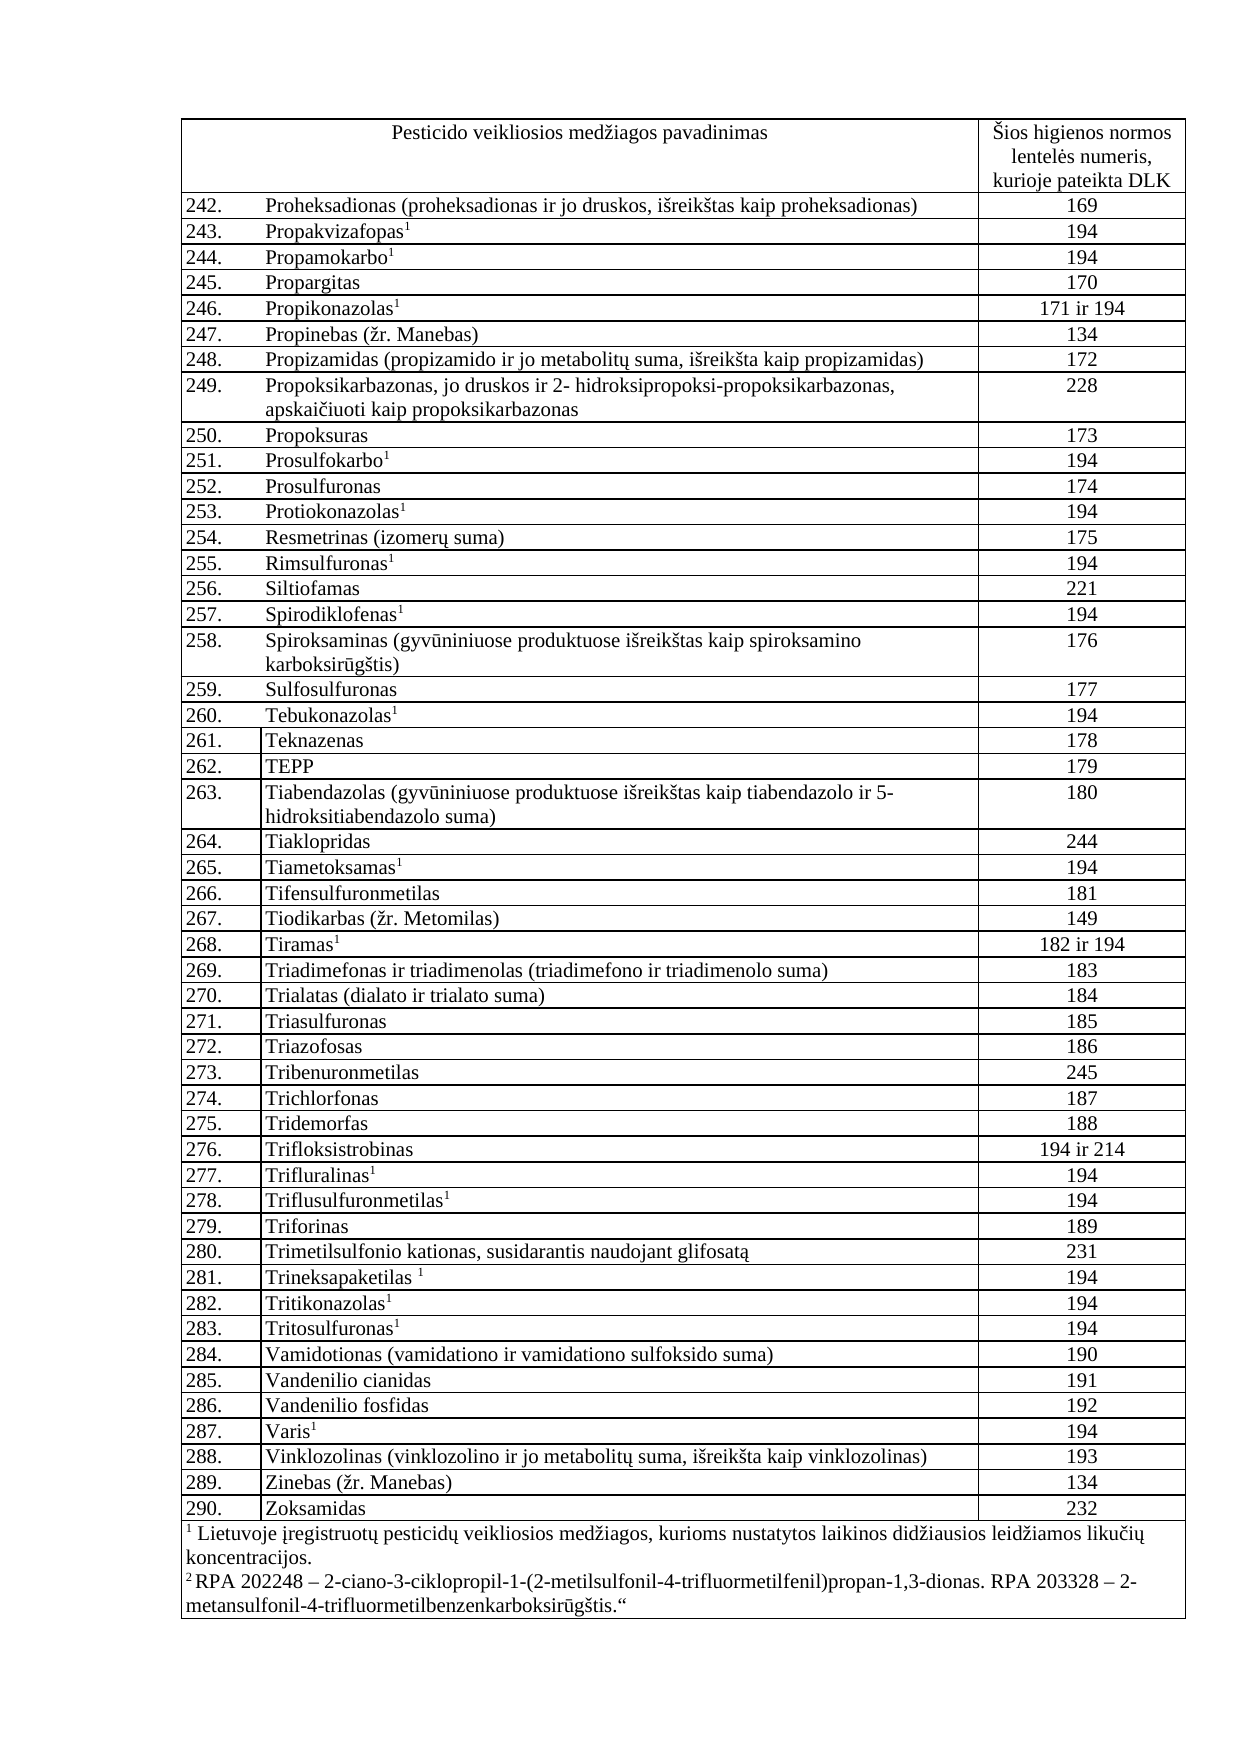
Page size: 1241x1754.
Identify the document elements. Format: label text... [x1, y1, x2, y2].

table_cell 174 [1181, 474, 1185, 498]
table_cell 194 [1181, 500, 1185, 523]
table_cell 247. [257, 322, 261, 346]
table_cell 149 [1181, 906, 1185, 930]
table_cell 270. [182, 983, 186, 1007]
table_cell 272. [182, 1035, 186, 1058]
table_cell 267. [182, 906, 186, 930]
table_cell 243. [257, 219, 261, 243]
table_cell 287. [182, 1419, 186, 1443]
table_cell 191 [1181, 1368, 1185, 1392]
table_cell 261. [182, 728, 186, 752]
table_cell 194 [1181, 551, 1185, 575]
table_cell 134 [1181, 322, 1185, 346]
table_cell 255. [182, 551, 186, 575]
table_cell 280. [182, 1240, 186, 1263]
table_cell 232 [1181, 1496, 1185, 1520]
table_cell 279. [182, 1214, 186, 1238]
table_cell 176 [979, 628, 1185, 676]
table_cell 256. [257, 576, 261, 600]
table_header Pesticido veikliosios medžiagos pavadinimas [182, 120, 978, 192]
table_cell 179 [1181, 754, 1185, 778]
table_cell 193 [1181, 1445, 1185, 1468]
table_cell 288. [182, 1445, 186, 1468]
table_cell 245 [1181, 1060, 1185, 1084]
table_cell 244 [1181, 830, 1185, 853]
table_cell 194 [1181, 1163, 1185, 1187]
table_cell 275. [182, 1111, 186, 1135]
table_cell 285. [182, 1368, 186, 1392]
table_cell 259. [182, 677, 186, 701]
table_cell 177 [1181, 677, 1185, 701]
table_cell 276. [182, 1137, 186, 1161]
table_cell 188 [1181, 1111, 1185, 1135]
table_cell 257. [257, 602, 261, 626]
table_cell 247. [182, 322, 186, 346]
table_cell 231 [1181, 1240, 1185, 1263]
table_cell 194 [1181, 245, 1185, 269]
table_cell 266. [182, 881, 186, 905]
table_cell 256. [182, 576, 186, 600]
table_cell 268. [182, 932, 186, 956]
table_cell 194 [1181, 703, 1185, 727]
table_cell 192 [1181, 1393, 1185, 1417]
table_cell 260. [257, 703, 261, 727]
table_cell 245. [257, 270, 261, 294]
table_cell 189 [1181, 1214, 1185, 1238]
table_cell 283. [182, 1316, 186, 1340]
table_cell 194 [1181, 1316, 1185, 1340]
table_cell 175 [1181, 525, 1185, 549]
table_cell 190 [1181, 1342, 1185, 1366]
table_cell 183 [1181, 958, 1185, 982]
table_cell 184 [1181, 983, 1185, 1007]
table_cell 246. [257, 296, 261, 320]
table_cell 259. [257, 677, 261, 701]
table_cell 245. [182, 270, 186, 294]
table_cell 172 [1181, 347, 1185, 371]
table_cell 194 [1181, 219, 1185, 243]
table_cell 243. [182, 219, 186, 243]
table_cell 281. [182, 1265, 186, 1289]
table_cell 273. [182, 1060, 186, 1084]
table_cell 265. [182, 855, 186, 879]
table_cell 194 [1181, 855, 1185, 879]
table_cell 269. [182, 958, 186, 982]
table_cell 194 [1181, 1265, 1185, 1289]
table_cell 289. [182, 1470, 186, 1494]
table_cell 258. [182, 628, 261, 676]
table_cell 134 [1181, 1470, 1185, 1494]
table_cell 248. [182, 347, 186, 371]
table_cell 286. [182, 1393, 186, 1417]
table_cell 242. [182, 193, 186, 217]
table_cell 186 [1181, 1035, 1185, 1058]
table_cell 284. [182, 1342, 186, 1366]
table_cell 249. [182, 373, 261, 421]
table_cell 260. [182, 703, 186, 727]
table_cell 252. [182, 474, 186, 498]
table_cell 277. [182, 1163, 186, 1187]
table_cell 262. [182, 754, 186, 778]
table_cell 244. [257, 245, 261, 269]
table_cell 185 [1181, 1009, 1185, 1033]
table_cell 170 [1181, 270, 1185, 294]
table_cell 180 [979, 780, 1185, 828]
table_cell 181 [1181, 881, 1185, 905]
table_cell 252. [257, 474, 261, 498]
table_cell 253. [257, 500, 261, 523]
table_cell TEPP [974, 754, 978, 778]
table_cell 244. [182, 245, 186, 269]
table_cell 194 [1181, 1291, 1185, 1315]
table_cell 278. [182, 1188, 186, 1212]
table_cell 228 [979, 373, 1185, 421]
table_cell 251. [182, 448, 186, 472]
table_cell 242. [257, 193, 261, 217]
table_cell 250. [182, 423, 186, 447]
table_cell 248. [257, 347, 261, 371]
table_cell 264. [182, 830, 186, 853]
table_cell 178 [1181, 728, 1185, 752]
table_cell 253. [182, 500, 186, 523]
table_cell 290. [182, 1496, 186, 1520]
table_cell 194 [1181, 1419, 1185, 1443]
table_cell 246. [182, 296, 186, 320]
table_cell 254. [182, 525, 186, 549]
table_cell 221 [1181, 576, 1185, 600]
table_cell 250. [257, 423, 261, 447]
table_cell 173 [1181, 423, 1185, 447]
table_cell 274. [182, 1086, 186, 1110]
table_cell 254. [257, 525, 261, 549]
table_cell 263. [182, 780, 260, 828]
table_cell 282. [182, 1291, 186, 1315]
table_cell 194 [1181, 1188, 1185, 1212]
table_cell 257. [182, 602, 186, 626]
table_cell 169 [1181, 193, 1185, 217]
table_cell 194 [1181, 448, 1185, 472]
table_cell 255. [257, 551, 261, 575]
table_cell 187 [1181, 1086, 1185, 1110]
table_cell 251. [257, 448, 261, 472]
table_cell 194 [1181, 602, 1185, 626]
table_cell 271. [182, 1009, 186, 1033]
